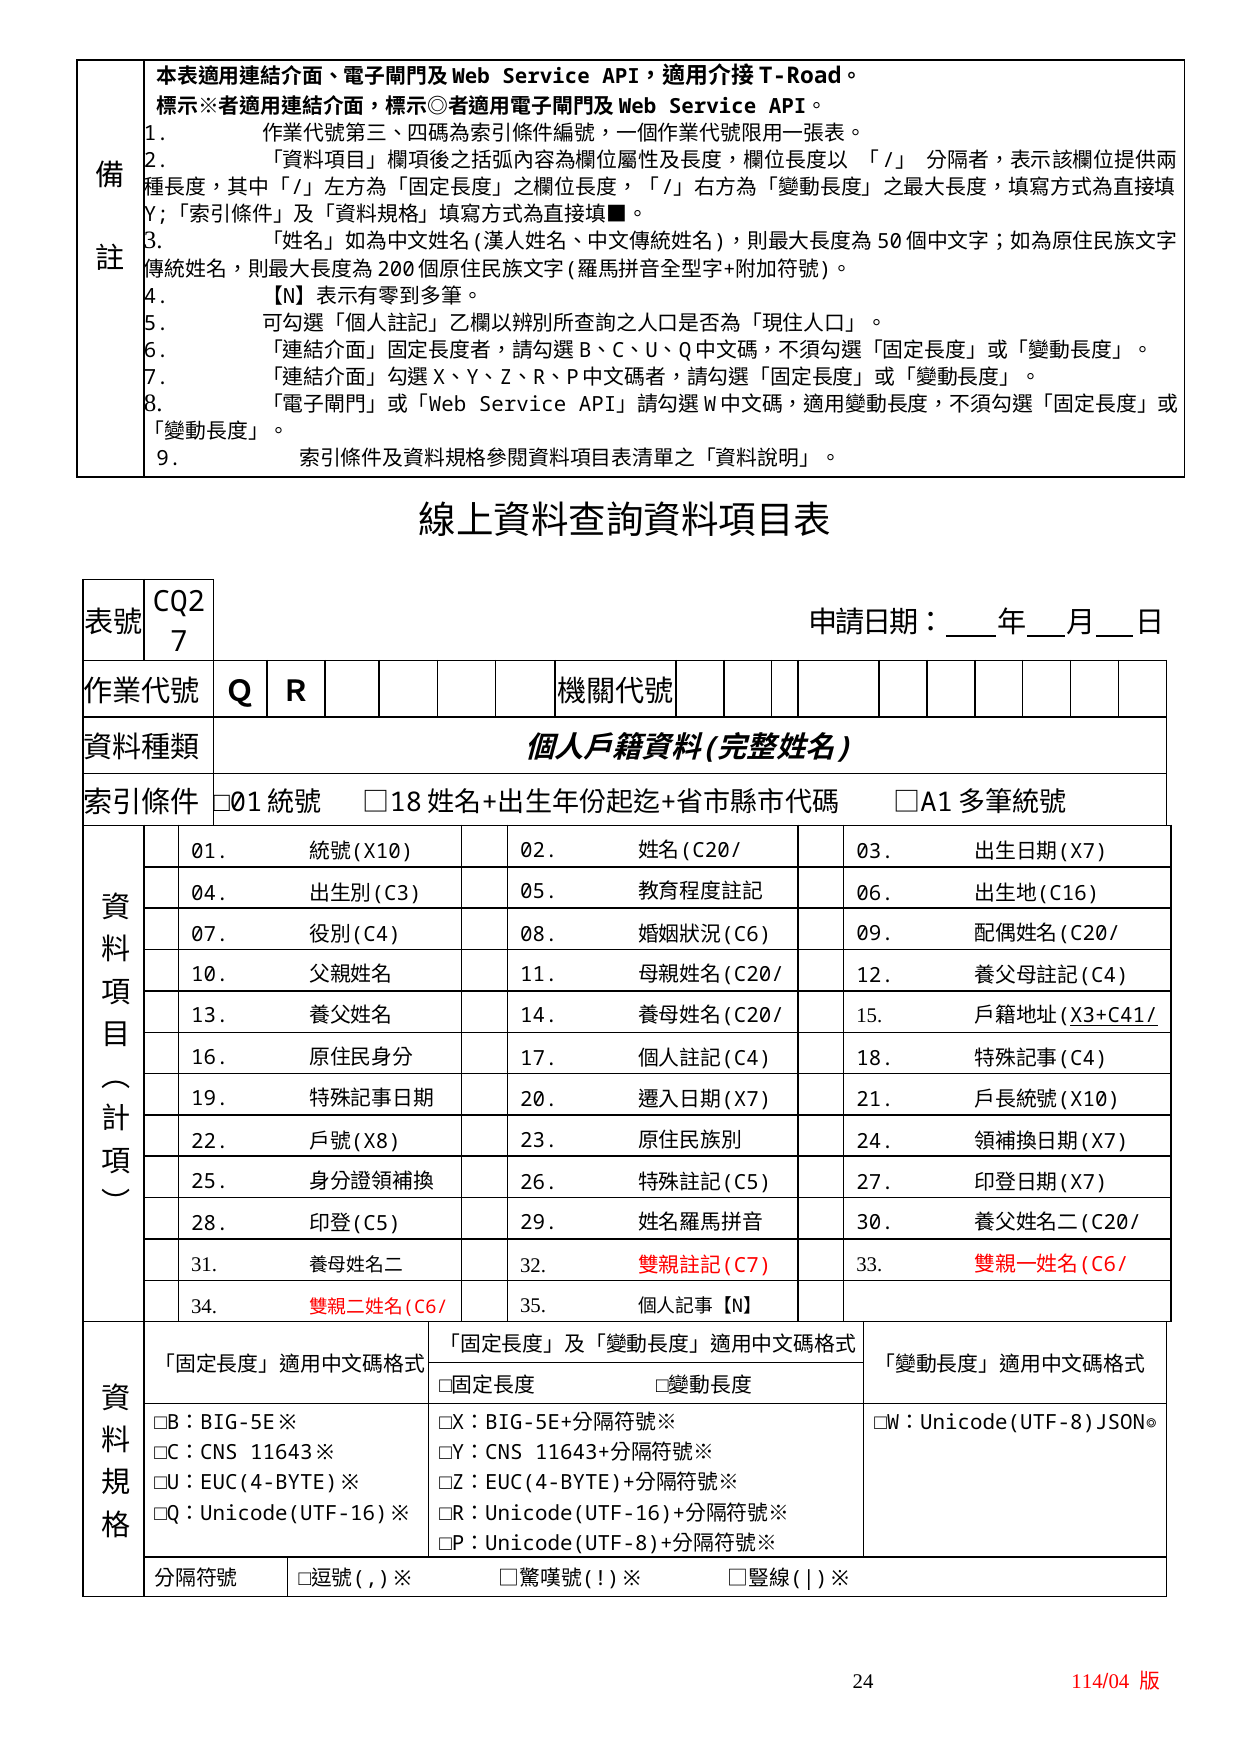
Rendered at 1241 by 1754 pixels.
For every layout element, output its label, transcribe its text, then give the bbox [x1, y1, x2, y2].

table_cell [1172, 1114, 1184, 1155]
table_cell 養母姓名(C20/C50;C200) [508, 992, 797, 1031]
table_cell [145, 868, 178, 907]
table_cell [145, 992, 178, 1031]
table_cell 役別(C4) [179, 909, 461, 949]
table_cell 雙親一姓名(C6/C50;C200) [844, 1240, 1170, 1279]
table_cell [462, 1281, 507, 1321]
table_cell Ｑ [214, 661, 266, 716]
table_cell 出生地(C16) [844, 868, 1170, 907]
table_cell 教育程度註記(C10) [508, 868, 797, 907]
table_cell 表號 [84, 580, 143, 660]
table_cell [77, 1197, 82, 1238]
table_cell [77, 1155, 82, 1197]
table_cell [77, 907, 82, 949]
table_cell [145, 1198, 178, 1238]
table_cell [1171, 1321, 1184, 1362]
table_cell 養母姓名二(C20/C50;C200) [179, 1240, 461, 1279]
table_cell [1172, 1280, 1184, 1321]
table_cell 母親姓名(C20/C50;C200) [508, 950, 797, 990]
table_cell 婚姻狀況(C6) [508, 909, 797, 949]
table_cell [1166, 579, 1171, 660]
table_cell [462, 1198, 507, 1238]
table_cell [326, 661, 378, 716]
table_cell □固定長度 [429, 1363, 645, 1403]
table_cell [1167, 1322, 1171, 1362]
table_cell 雙親二姓名(C6/C50;C200) [179, 1281, 461, 1321]
table_cell 特殊記事(C4) [844, 1033, 1170, 1073]
table_cell 養父母註記(C4) [844, 950, 1170, 990]
table_cell [1167, 1556, 1171, 1596]
table_cell [1167, 1362, 1171, 1403]
table_cell [145, 1281, 178, 1321]
table_cell [1167, 1403, 1171, 1556]
table_cell [1172, 1238, 1184, 1279]
table_cell Ｒ [268, 661, 324, 716]
table_cell [1171, 478, 1184, 579]
table_cell □B：BIG-5E※ □C：CNS 11643※ □U：EUC(4-BYTE)※ □Q：Unicode(UTF-16)※ [145, 1404, 428, 1556]
table_cell 領補換日期(X7) [844, 1116, 1170, 1155]
table_cell [462, 909, 507, 949]
table_cell [462, 992, 507, 1031]
table_cell [77, 773, 82, 824]
table_cell 個人註記(C4) [508, 1033, 797, 1073]
table_cell 機關代號 [556, 661, 675, 716]
table_cell 養父姓名(C20/C50;C200) [179, 992, 461, 1031]
table_cell [496, 661, 554, 716]
table_cell [1167, 773, 1171, 824]
table_cell 父親姓名(C20/C50;C200) [179, 950, 461, 990]
table_cell [799, 992, 843, 1031]
table_cell 原住民身分(C5) [179, 1033, 461, 1073]
table_cell [799, 868, 843, 907]
table_cell [799, 826, 843, 866]
table_cell [77, 579, 82, 660]
table_cell [1171, 1362, 1184, 1403]
table_cell [1172, 1155, 1184, 1197]
table_cell [462, 950, 507, 990]
table_cell [1172, 1031, 1184, 1073]
table_cell [1166, 478, 1171, 579]
table_cell [380, 661, 437, 716]
table_cell [799, 1074, 843, 1114]
table_cell [844, 1281, 1170, 1321]
table_cell [77, 949, 82, 990]
table_cell [462, 1240, 507, 1279]
table_cell 本表適用連結介面、電子閘門及Web Service API，適用介接T-Road。 標示※者適用連結介面，標示◎者適用電子閘門及Web Service API。 作業代號第三、四碼為索引條件編號，一個作業代號限用一張表。 「資料項目」欄項後之括弧內容為欄位屬性及長度，欄位長度以 「/」 分隔者，表示該欄位提供兩種長度，其中「/」左方為「固定長度」之欄位長度，「/」右方為「變動長度」之最大長度，填寫方式為直接填Y;「索引條件」及「資料規格」填寫方式為直接填■。 「姓名」如為中文姓名(漢人姓名、中文傳統姓名)，則最大長度為50個中文字；如為原住民族文字傳統姓名，則最大長度為200個原住民族文字(羅馬拼音全型字+附加符號)。 【N】表示有零到多筆。 可勾選「個人註記」乙欄以辨別所查詢之人口是否為「現住人口」。 「連結介面」固定長度者，請勾選B、C、U、Q中文碼，不須勾選「固定長度」或「變動長度」。 「連結介面」勾選X、Y、Z、R、P中文碼者，請勾選「固定長度」或「變動長度」。 「電子閘門」或「Web Service API」請勾選W中文碼，適用變動長度，不須勾選「固定長度」或「變動長度」。 索引條件及資料規格參閱資料項目表清單之「資料說明」。 [145, 61, 1184, 476]
table_cell 姓名羅馬拼音(X200) [508, 1198, 797, 1238]
table_cell [145, 1033, 178, 1073]
table_cell 分隔符號 [145, 1558, 287, 1596]
table_cell [1172, 866, 1184, 907]
table_cell [462, 868, 507, 907]
table_cell [77, 990, 82, 1031]
table_cell 「固定長度」適用中文碼格式 [145, 1322, 428, 1403]
table_cell □變動長度 [645, 1363, 863, 1403]
table_cell [976, 661, 1022, 716]
table_cell 戶號(X8) [179, 1116, 461, 1155]
table_cell 出生別(C3) [179, 868, 461, 907]
table_cell [725, 661, 771, 716]
table_cell 戶籍地址(X3+C41/X3+C74) [844, 992, 1170, 1031]
table_cell 養父姓名二(C20/C50;C200) [844, 1198, 1170, 1238]
table_cell [77, 1403, 82, 1556]
table_cell 線上資料查詢資料項目表 (內政部) [83, 478, 1166, 579]
table_cell [799, 661, 878, 716]
table_cell 出生日期(X7) [844, 826, 1170, 866]
table_cell [77, 1031, 82, 1073]
table_cell [1023, 661, 1070, 716]
table_cell [145, 1074, 178, 1114]
table_cell [799, 1033, 843, 1073]
table_cell 申請日期： 年 月 日 [214, 579, 1166, 660]
table_cell 個人戶籍資料(完整姓名) [214, 718, 1166, 772]
table_cell 印登日期(X7) [844, 1157, 1170, 1197]
table_cell [462, 826, 507, 866]
table_cell [84, 1280, 143, 1321]
table_cell 印登(C5) [179, 1198, 461, 1238]
table_cell [1171, 716, 1184, 772]
table_cell [772, 661, 797, 716]
table_cell 統號(X10) [179, 826, 461, 866]
table_cell [1172, 990, 1184, 1031]
table_cell [145, 950, 178, 990]
table_cell [1171, 660, 1184, 716]
table_cell [1171, 579, 1184, 660]
table_cell [799, 909, 843, 949]
table_cell [1172, 825, 1184, 866]
table_cell [462, 1033, 507, 1073]
table_cell □W：Unicode(UTF-8)JSON◎ [864, 1404, 1166, 1556]
table_cell [77, 478, 83, 579]
table_cell 戶長統號(X10) [844, 1074, 1170, 1114]
table_cell 作業代號 [84, 661, 213, 716]
table_cell [77, 1114, 82, 1155]
table_cell 身分證領補換(C2) [179, 1157, 461, 1197]
table_cell [799, 950, 843, 990]
table_cell [1171, 1403, 1184, 1556]
table_cell [799, 1198, 843, 1238]
table_cell 原住民族別(C3/C6) [508, 1116, 797, 1155]
table_cell CQ27 [145, 580, 213, 660]
table_cell [799, 1240, 843, 1279]
table_cell 姓名(C20/C50;C200) [508, 826, 797, 866]
table_cell 「固定長度」及「變動長度」適用中文碼格式 [429, 1322, 863, 1362]
table_cell [145, 1157, 178, 1197]
table_cell [1167, 660, 1171, 716]
table_cell [462, 1157, 507, 1197]
table_cell [462, 1116, 507, 1155]
table_cell [928, 661, 974, 716]
table_cell 「變動長度」適用中文碼格式 [864, 1322, 1166, 1403]
table_cell [77, 866, 82, 907]
table_cell [77, 1073, 82, 1114]
table_cell [677, 661, 723, 716]
table_cell □逗號(,)※ □驚嘆號(!)※ □豎線(|)※ [288, 1558, 1166, 1596]
table_cell [77, 1238, 82, 1279]
table_cell [799, 1157, 843, 1197]
table_cell [77, 1556, 82, 1596]
table_cell [77, 1280, 82, 1321]
table_cell 資料項目︵計 項︶ [84, 826, 143, 1279]
table_cell [145, 826, 178, 866]
table_cell [799, 1281, 843, 1321]
table_cell 資料種類 [84, 718, 213, 772]
table_cell 配偶姓名(C20/C50;C200) [844, 909, 1170, 949]
table_cell [880, 661, 926, 716]
table_cell 特殊註記(C5) [508, 1157, 797, 1197]
table_cell 索引條件 [84, 774, 213, 824]
table_cell □01統號 □18姓名+出生年份起迄+省市縣市代碼 □A1多筆統號 [214, 774, 1166, 824]
table_cell [1172, 907, 1184, 949]
table_cell [145, 909, 178, 949]
table_cell [462, 1074, 507, 1114]
table_cell [145, 1116, 178, 1155]
table_cell [438, 661, 495, 716]
table_cell [1171, 773, 1184, 824]
table_cell [1071, 661, 1118, 716]
table_cell [77, 1362, 82, 1403]
table_cell [1171, 1556, 1184, 1596]
table_cell [1167, 716, 1171, 772]
table_cell [77, 660, 82, 716]
table_cell [77, 825, 82, 866]
table_cell 備註 [78, 61, 143, 476]
table_cell [77, 1321, 82, 1362]
table_cell [77, 716, 82, 772]
table_cell 特殊記事日期(X7) [179, 1074, 461, 1114]
table_cell [799, 1116, 843, 1155]
table_cell 資料規格 [84, 1322, 143, 1596]
table_cell 個人記事【N】(C140/C1000) [508, 1281, 797, 1321]
table_cell [1172, 1197, 1184, 1238]
table_cell 遷入日期(X7) [508, 1074, 797, 1114]
table_cell □X：BIG-5E+分隔符號※ □Y：CNS 11643+分隔符號※ □Z：EUC(4-BYTE)+分隔符號※ □R：Unicode(UTF-16)+分隔符號※ □P：Unicode(UTF-8)+分隔符號※ [429, 1404, 863, 1556]
table_cell [1172, 1073, 1184, 1114]
table_cell [145, 1240, 178, 1279]
table_cell 雙親註記(C7) [508, 1240, 797, 1279]
table_cell [1119, 661, 1166, 716]
table_cell [1172, 949, 1184, 990]
